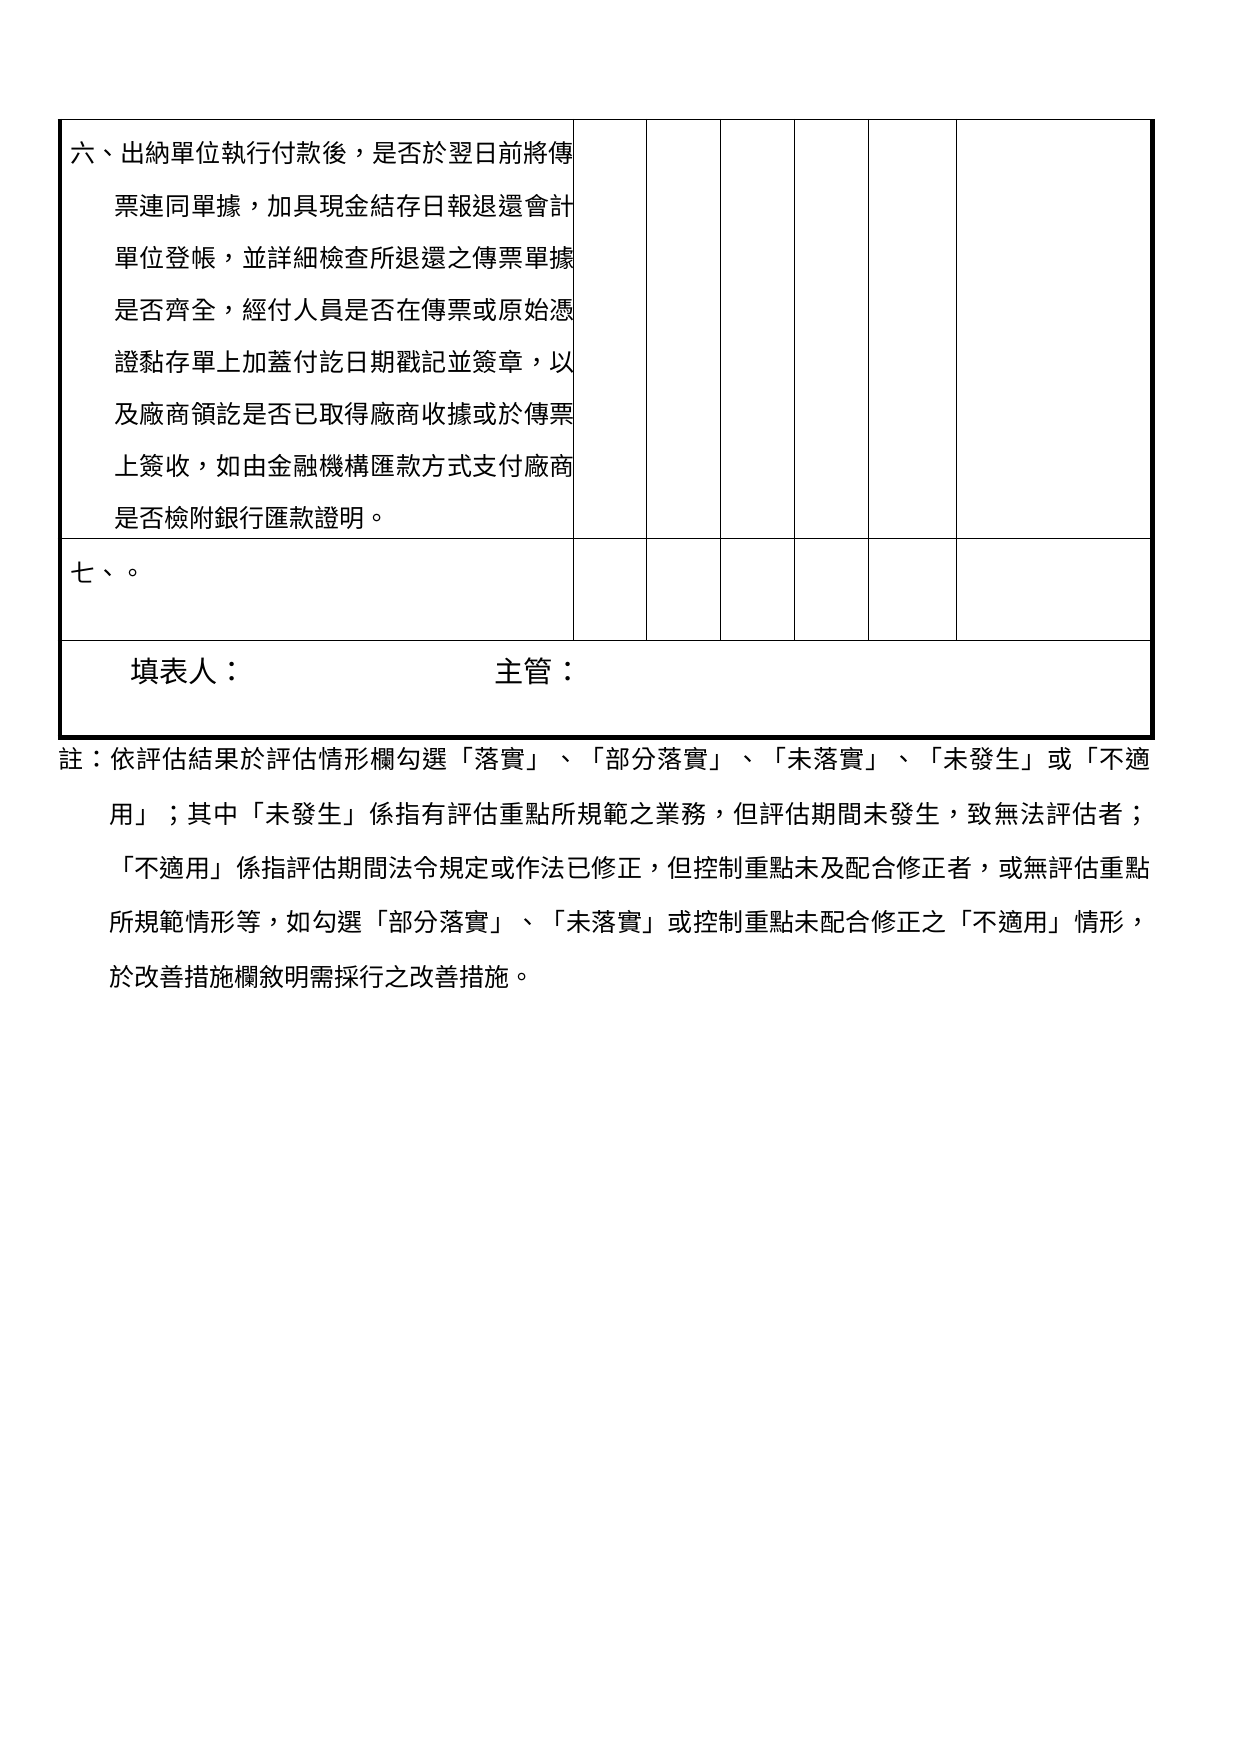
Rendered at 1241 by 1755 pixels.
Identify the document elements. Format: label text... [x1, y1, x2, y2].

text 註：依評估結果於評估情形欄勾選「落實」、「部分落實」、「未落實」、「未發生」或「不適用」；其中「未發生」係指有評估重點所規範之業務，但評估期間未發生，致無法評估者；「不適用」係指評估期間法令規定或作法已修正，但控制重點未及配合修正者，或無評估重點所規範情形等，如勾選「部分落實」、「未落實」或控制重點未配合修正之「不適用」情形，於改善措施欄敘明需採行之改善措施。 [58, 740, 1151, 993]
table_cell [869, 120, 956, 538]
table_cell [647, 120, 720, 538]
table_cell [869, 539, 956, 640]
table_cell 六、出納單位執行付款後，是否於翌日前將傳票連同單據，加具現金結存日報退還會計單位登帳，並詳細檢查所退還之傳票單據是否齊全，經付人員是否在傳票或原始憑證黏存單上加蓋付訖日期戳記並簽章，以及廠商領訖是否已取得廠商收據或於傳票上簽收，如由金融機構匯款方式支付廠商是否檢附銀行匯款證明。 [62, 120, 573, 538]
table_cell 填表人： 主管： [62, 641, 1150, 735]
table_cell [647, 539, 720, 640]
table_cell [721, 120, 794, 538]
table_cell 七、。 [62, 539, 573, 640]
table_cell [795, 120, 868, 538]
table_cell [957, 539, 1150, 640]
table_cell [795, 539, 868, 640]
table_cell [957, 120, 1150, 538]
table_cell [574, 120, 646, 538]
table_cell [721, 539, 794, 640]
table_cell [574, 539, 646, 640]
